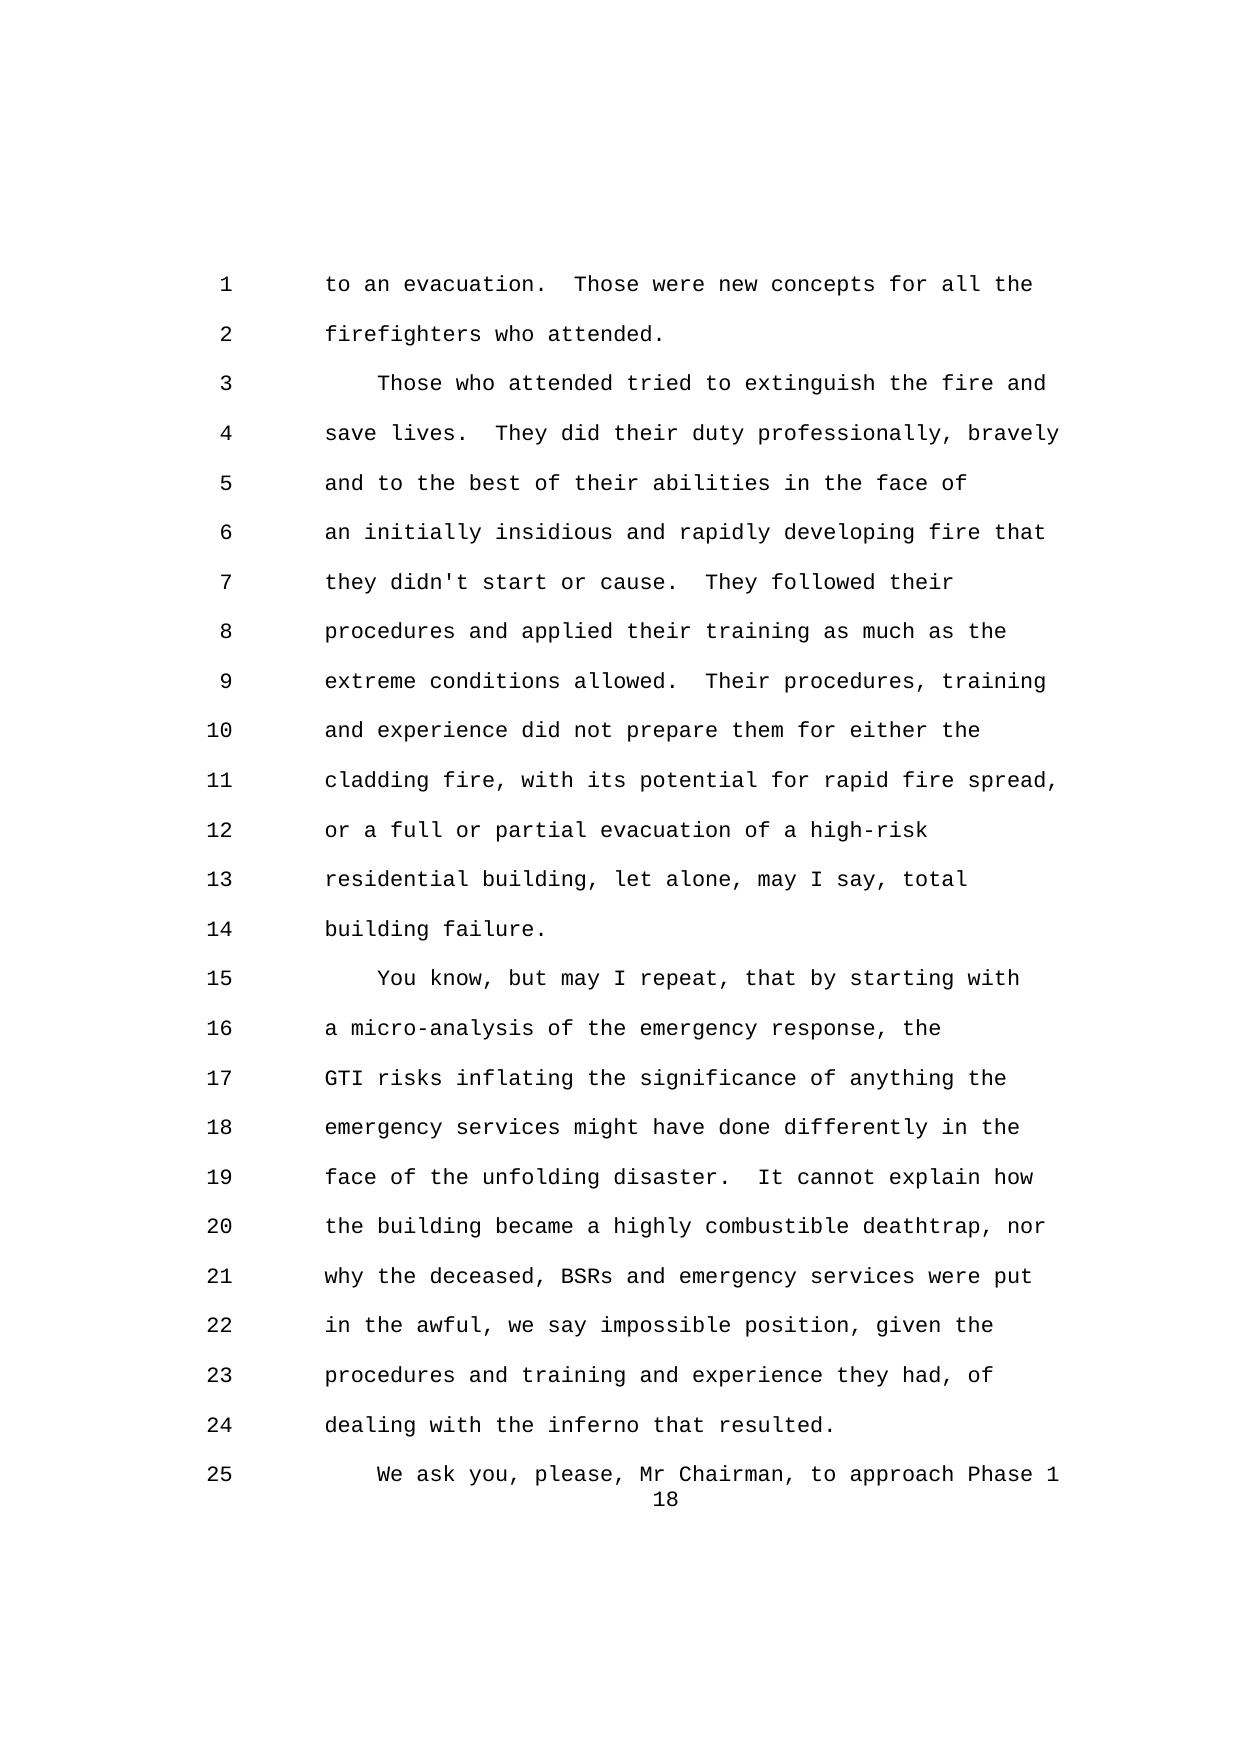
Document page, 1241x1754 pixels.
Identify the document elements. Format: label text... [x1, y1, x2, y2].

text 16 a micro-analysis of the emergency response, the [75, 1017, 1165, 1042]
text 18 [75, 1488, 1165, 1513]
text 23 procedures and training and experience they had, of [75, 1364, 1165, 1389]
text 3 Those who attended tried to extinguish the fire and [75, 372, 1165, 397]
text 24 dealing with the inferno that resulted. [75, 1414, 1165, 1438]
text 1 to an evacuation. Those were new concepts for all the [75, 273, 1165, 298]
text 20 the building became a highly combustible deathtrap, nor [75, 1215, 1165, 1240]
text 12 or a full or partial evacuation of a high-risk [75, 819, 1165, 843]
text 5 and to the best of their abilities in the face of [75, 472, 1165, 496]
text 15 You know, but may I repeat, that by starting with [75, 967, 1165, 992]
text 19 face of the unfolding disaster. It cannot explain how [75, 1166, 1165, 1191]
text 8 procedures and applied their training as much as the [75, 620, 1165, 645]
text 25 We ask you, please, Mr Chairman, to approach Phase 1 [75, 1463, 1165, 1488]
text 14 building failure. [75, 918, 1165, 943]
text 9 extreme conditions allowed. Their procedures, training [75, 670, 1165, 695]
text 13 residential building, let alone, may I say, total [75, 868, 1165, 893]
text 11 cladding fire, with its potential for rapid fire spread, [75, 769, 1165, 794]
text 4 save lives. They did their duty professionally, bravely [75, 422, 1165, 447]
text 17 GTI risks inflating the significance of anything the [75, 1067, 1165, 1091]
text 10 and experience did not prepare them for either the [75, 719, 1165, 744]
text 2 firefighters who attended. [75, 323, 1165, 348]
text 21 why the deceased, BSRs and emergency services were put [75, 1265, 1165, 1290]
text 7 they didn't start or cause. They followed their [75, 571, 1165, 596]
text 6 an initially insidious and rapidly developing fire that [75, 521, 1165, 546]
text 18 emergency services might have done differently in the [75, 1116, 1165, 1141]
text 22 in the awful, we say impossible position, given the [75, 1314, 1165, 1339]
